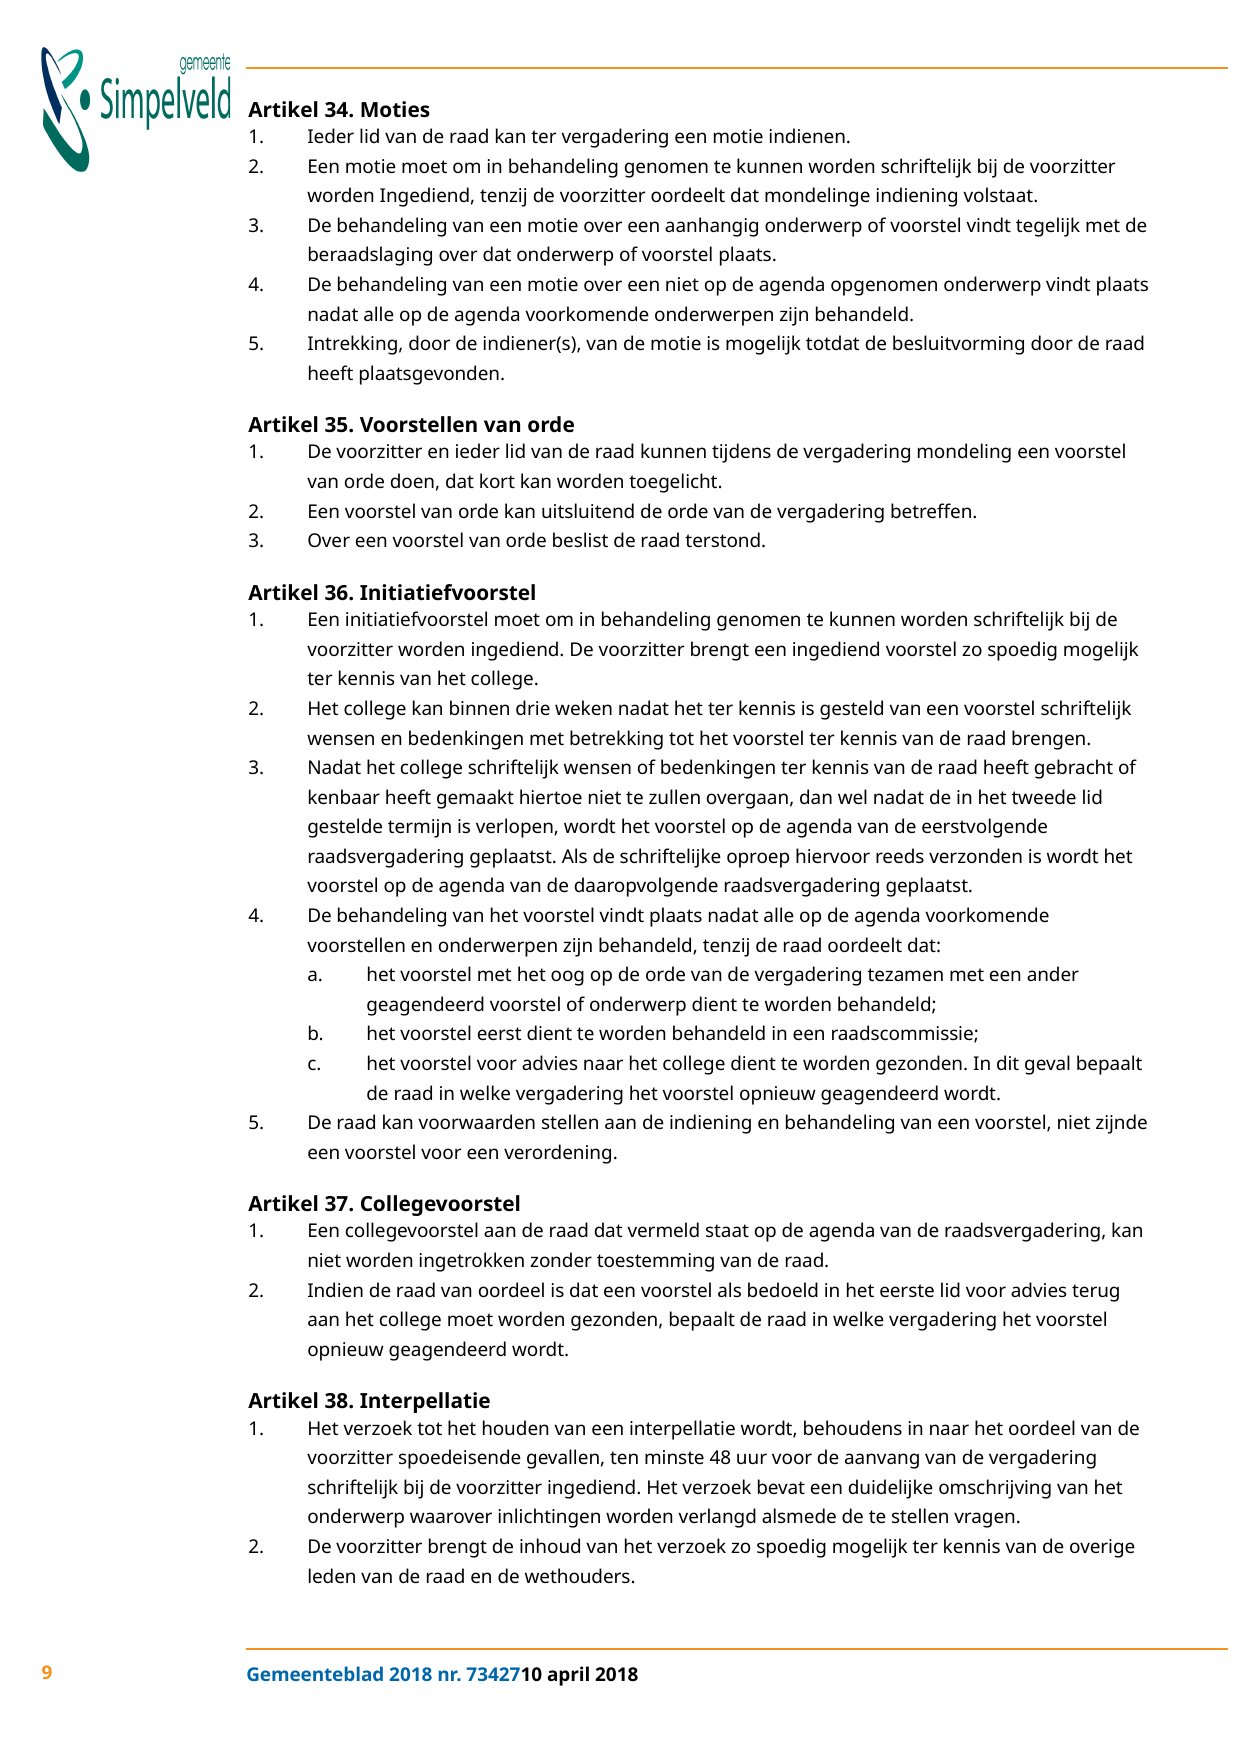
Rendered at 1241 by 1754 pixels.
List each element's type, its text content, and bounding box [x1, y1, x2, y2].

list De voorzitter en ieder lid van de raad kunnen tijdens de vergadering mondeling een voorstel van orde doen, dat kort kan worden toegelicht. [248, 439, 1152, 494]
list Een collegevoorstel aan de raad dat vermeld staat op de agenda van de raadsvergadering, kan niet worden ingetrokken zonder toestemming van de raad. [248, 1218, 1152, 1273]
list De behandeling van een motie over een niet op de agenda opgenomen onderwerp vindt plaats nadat alle op de agenda voorkomende onderwerpen zijn behandeld. [248, 271, 1152, 326]
text Artikel 35. Voorstellen van orde [248, 410, 1152, 439]
list Over een voorstel van orde beslist de raad terstond. [248, 527, 1152, 553]
list Een initiatiefvoorstel moet om in behandeling genomen te kunnen worden schriftelijk bij de voorzitter worden ingediend. De voorzitter brengt een ingediend voorstel zo spoedig mogelijk ter kennis van het college. [248, 606, 1152, 691]
list Het college kan binnen drie weken nadat het ter kennis is gesteld van een voorstel schriftelijk wensen en bedenkingen met betrekking tot het voorstel ter kennis van de raad brengen. [248, 695, 1152, 750]
text Artikel 36. Initiatiefvoorstel [248, 578, 1152, 606]
list De behandeling van het voorstel vindt plaats nadat alle op de agenda voorkomende voorstellen en onderwerpen zijn behandeld, tenzij de raad oordeelt dat: [248, 902, 1152, 957]
list De voorzitter brengt de inhoud van het verzoek zo spoedig mogelijk ter kennis van de overige leden van de raad en de wethouders. [248, 1533, 1152, 1588]
list De raad kan voorwaarden stellen aan de indiening en behandeling van een voorstel, niet zijnde een voorstel voor een verordening. [248, 1109, 1152, 1164]
list Intrekking, door de indiener(s), van de motie is mogelijk totdat de besluitvorming door de raad heeft plaatsgevonden. [248, 330, 1152, 386]
list Ieder lid van de raad kan ter vergadering een motie indienen. [248, 123, 1152, 149]
list Nadat het college schriftelijk wensen of bedenkingen ter kennis van de raad heeft gebracht of kenbaar heeft gemaakt hiertoe niet te zullen overgaan, dan wel nadat de in het tweede lid gestelde termijn is verlopen, wordt het voorstel op de agenda van de eerstvolgende raadsvergadering geplaatst. Als de schriftelijke oproep hiervoor reeds verzonden is wordt het voorstel op de agenda van de daaropvolgende raadsvergadering geplaatst. [248, 754, 1152, 898]
list Een motie moet om in behandeling genomen te kunnen worden schriftelijk bij de voorzitter worden Ingediend, tenzij de voorzitter oordeelt dat mondelinge indiening volstaat. [248, 153, 1152, 208]
list Een voorstel van orde kan uitsluitend de orde van de vergadering betreffen. [248, 498, 1152, 524]
list het voorstel voor advies naar het college dient te worden gezonden. In dit geval bepaalt de raad in welke vergadering het voorstel opnieuw geagendeerd wordt. [307, 1050, 1152, 1105]
list Indien de raad van oordeel is dat een voorstel als bedoeld in het eerste lid voor advies terug aan het college moet worden gezonden, bepaalt de raad in welke vergadering het voorstel opnieuw geagendeerd wordt. [248, 1277, 1152, 1362]
list Het verzoek tot het houden van een interpellatie wordt, behoudens in naar het oordeel van de voorzitter spoedeisende gevallen, ten minste 48 uur voor de aanvang van de vergadering schriftelijk bij de voorzitter ingediend. Het verzoek bevat een duidelijke omschrijving van het onderwerp waarover inlichtingen worden verlangd alsmede de te stellen vragen. [248, 1415, 1152, 1529]
list het voorstel met het oog op de orde van de vergadering tezamen met een ander geagendeerd voorstel of onderwerp dient te worden behandeld; [307, 961, 1152, 1017]
text Artikel 38. Interpellatie [248, 1386, 1152, 1415]
text Artikel 34. Moties [248, 95, 1152, 123]
list het voorstel eerst dient te worden behandeld in een raadscommissie; [307, 1021, 1152, 1046]
list De behandeling van een motie over een aanhangig onderwerp of voorstel vindt tegelijk met de beraadslaging over dat onderwerp of voorstel plaats. [248, 212, 1152, 267]
text Artikel 37. Collegevoorstel [248, 1189, 1152, 1218]
picture [41, 47, 231, 172]
